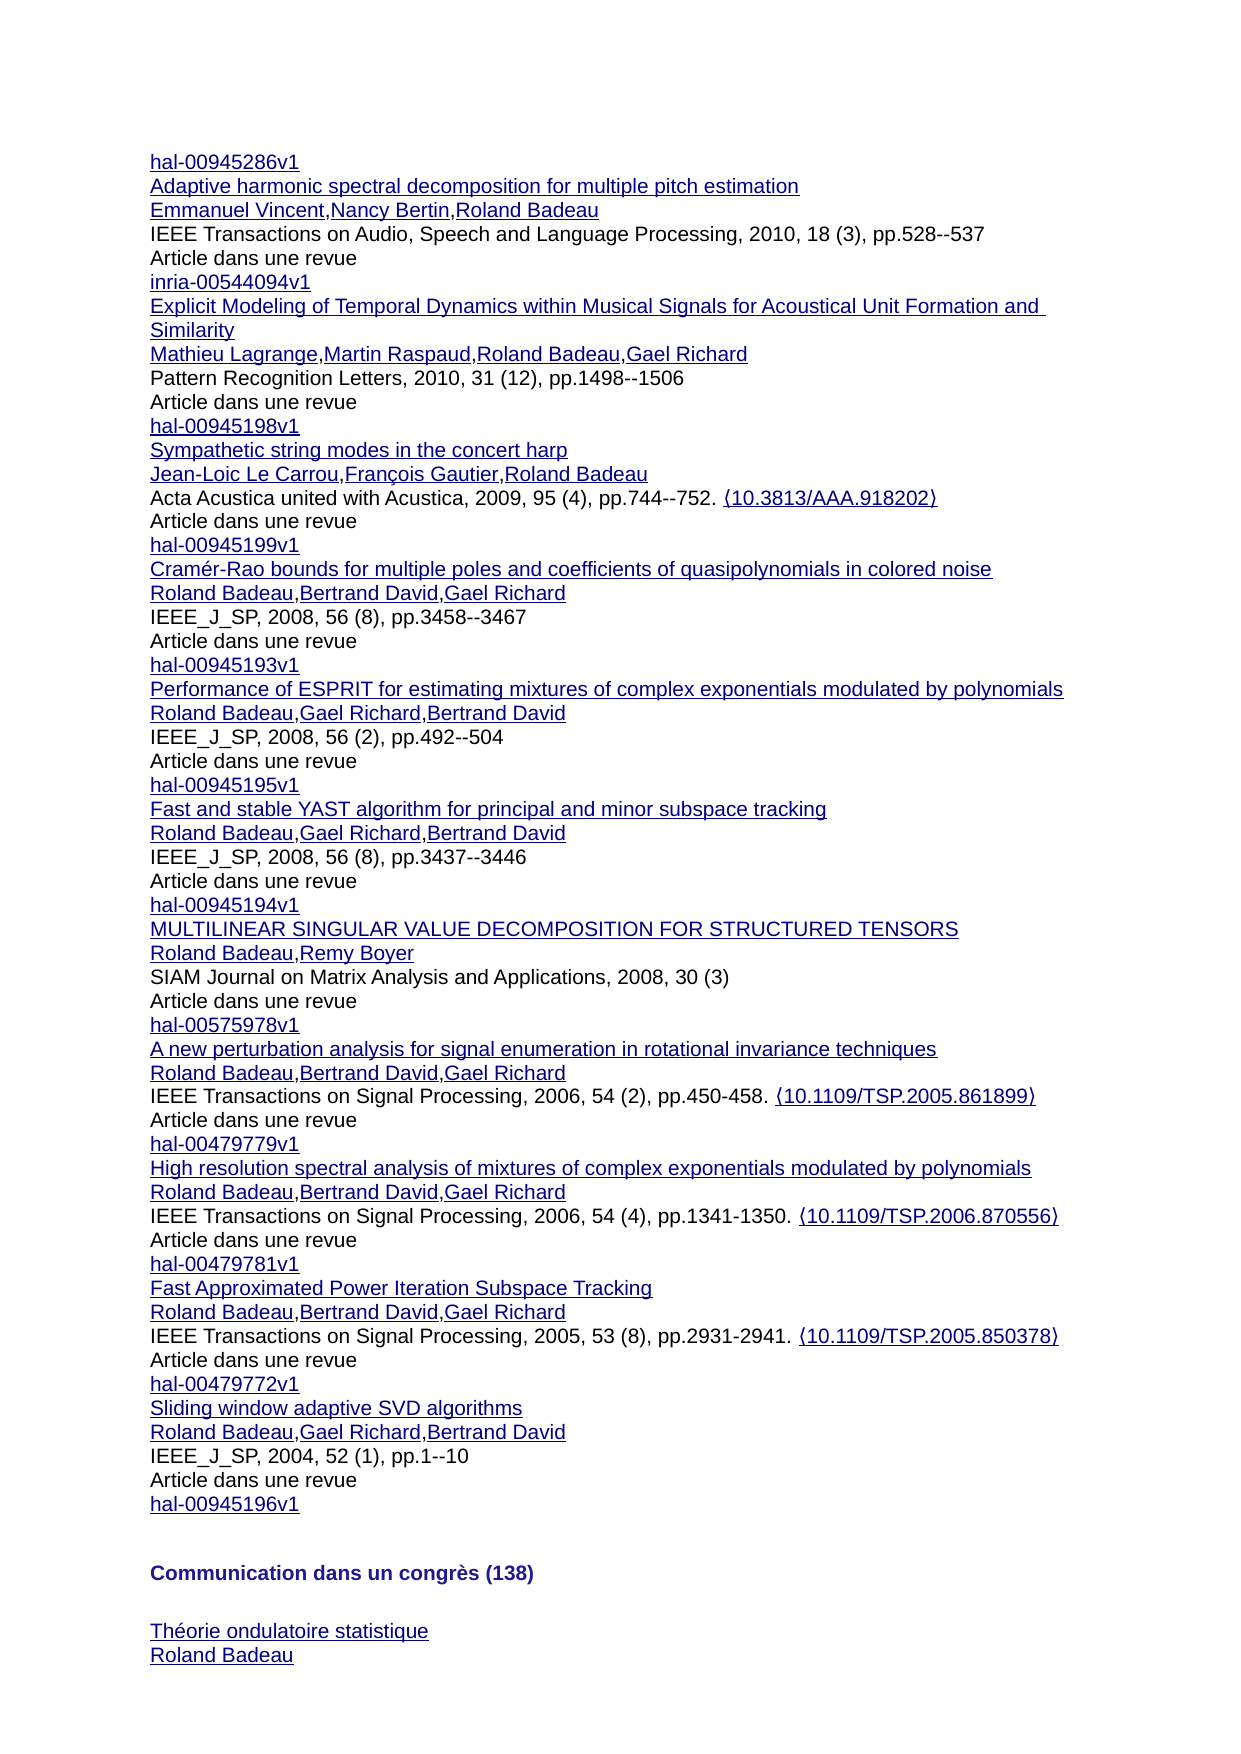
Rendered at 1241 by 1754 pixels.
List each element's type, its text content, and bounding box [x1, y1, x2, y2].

table_cell hal-00945286v1 [150, 150, 1090, 174]
table_cell Adaptive harmonic spectral decomposition for multiple pitch estimation Emmanuel Vincent,Nancy Bertin,Roland Badeau IEEE Transactions on Audio, Speech and Language Processing, 2010, 18 (3), pp.528--537 Article dans une revue inria-00544094v1 [150, 174, 1090, 294]
table_cell Explicit Modeling of Temporal Dynamics within Musical Signals for Acoustical Unit Formation and Similarity Mathieu Lagrange,Martin Raspaud,Roland Badeau,Gael Richard Pattern Recognition Letters, 2010, 31 (12), pp.1498--1506 Article dans une revue hal-00945198v1 [150, 294, 1090, 437]
table_cell High resolution spectral analysis of mixtures of complex exponentials modulated by polynomials Roland Badeau,Bertrand David,Gael Richard IEEE Transactions on Signal Processing, 2006, 54 (4), pp.1341-1350. ⟨10.1109/TSP.2006.870556⟩ Article dans une revue hal-00479781v1 [150, 1156, 1090, 1276]
subtitle Communication dans un congrès (138) [150, 1560, 1090, 1584]
table_cell Fast Approximated Power Iteration Subspace Tracking Roland Badeau,Bertrand David,Gael Richard IEEE Transactions on Signal Processing, 2005, 53 (8), pp.2931-2941. ⟨10.1109/TSP.2005.850378⟩ Article dans une revue hal-00479772v1 [150, 1276, 1090, 1396]
table_cell A new perturbation analysis for signal enumeration in rotational invariance techniques Roland Badeau,Bertrand David,Gael Richard IEEE Transactions on Signal Processing, 2006, 54 (2), pp.450-458. ⟨10.1109/TSP.2005.861899⟩ Article dans une revue hal-00479779v1 [150, 1036, 1090, 1156]
table_cell Cramér-Rao bounds for multiple poles and coefficients of quasipolynomials in colored noise Roland Badeau,Bertrand David,Gael Richard IEEE_J_SP, 2008, 56 (8), pp.3458--3467 Article dans une revue hal-00945193v1 [150, 557, 1090, 677]
table_cell Sliding window adaptive SVD algorithms Roland Badeau,Gael Richard,Bertrand David IEEE_J_SP, 2004, 52 (1), pp.1--10 Article dans une revue hal-00945196v1 [150, 1396, 1090, 1516]
table_cell Sympathetic string modes in the concert harp Jean-Loic Le Carrou,François Gautier,Roland Badeau Acta Acustica united with Acustica, 2009, 95 (4), pp.744--752. ⟨10.3813/AAA.918202⟩ Article dans une revue hal-00945199v1 [150, 438, 1090, 557]
table_header Théorie ondulatoire statistique Roland Badeau [150, 1619, 1090, 1667]
table_cell MULTILINEAR SINGULAR VALUE DECOMPOSITION FOR STRUCTURED TENSORS Roland Badeau,Remy Boyer SIAM Journal on Matrix Analysis and Applications, 2008, 30 (3) Article dans une revue hal-00575978v1 [150, 917, 1090, 1036]
table_cell Fast and stable YAST algorithm for principal and minor subspace tracking Roland Badeau,Gael Richard,Bertrand David IEEE_J_SP, 2008, 56 (8), pp.3437--3446 Article dans une revue hal-00945194v1 [150, 797, 1090, 917]
table_cell Performance of ESPRIT for estimating mixtures of complex exponentials modulated by polynomials Roland Badeau,Gael Richard,Bertrand David IEEE_J_SP, 2008, 56 (2), pp.492--504 Article dans une revue hal-00945195v1 [150, 677, 1090, 797]
